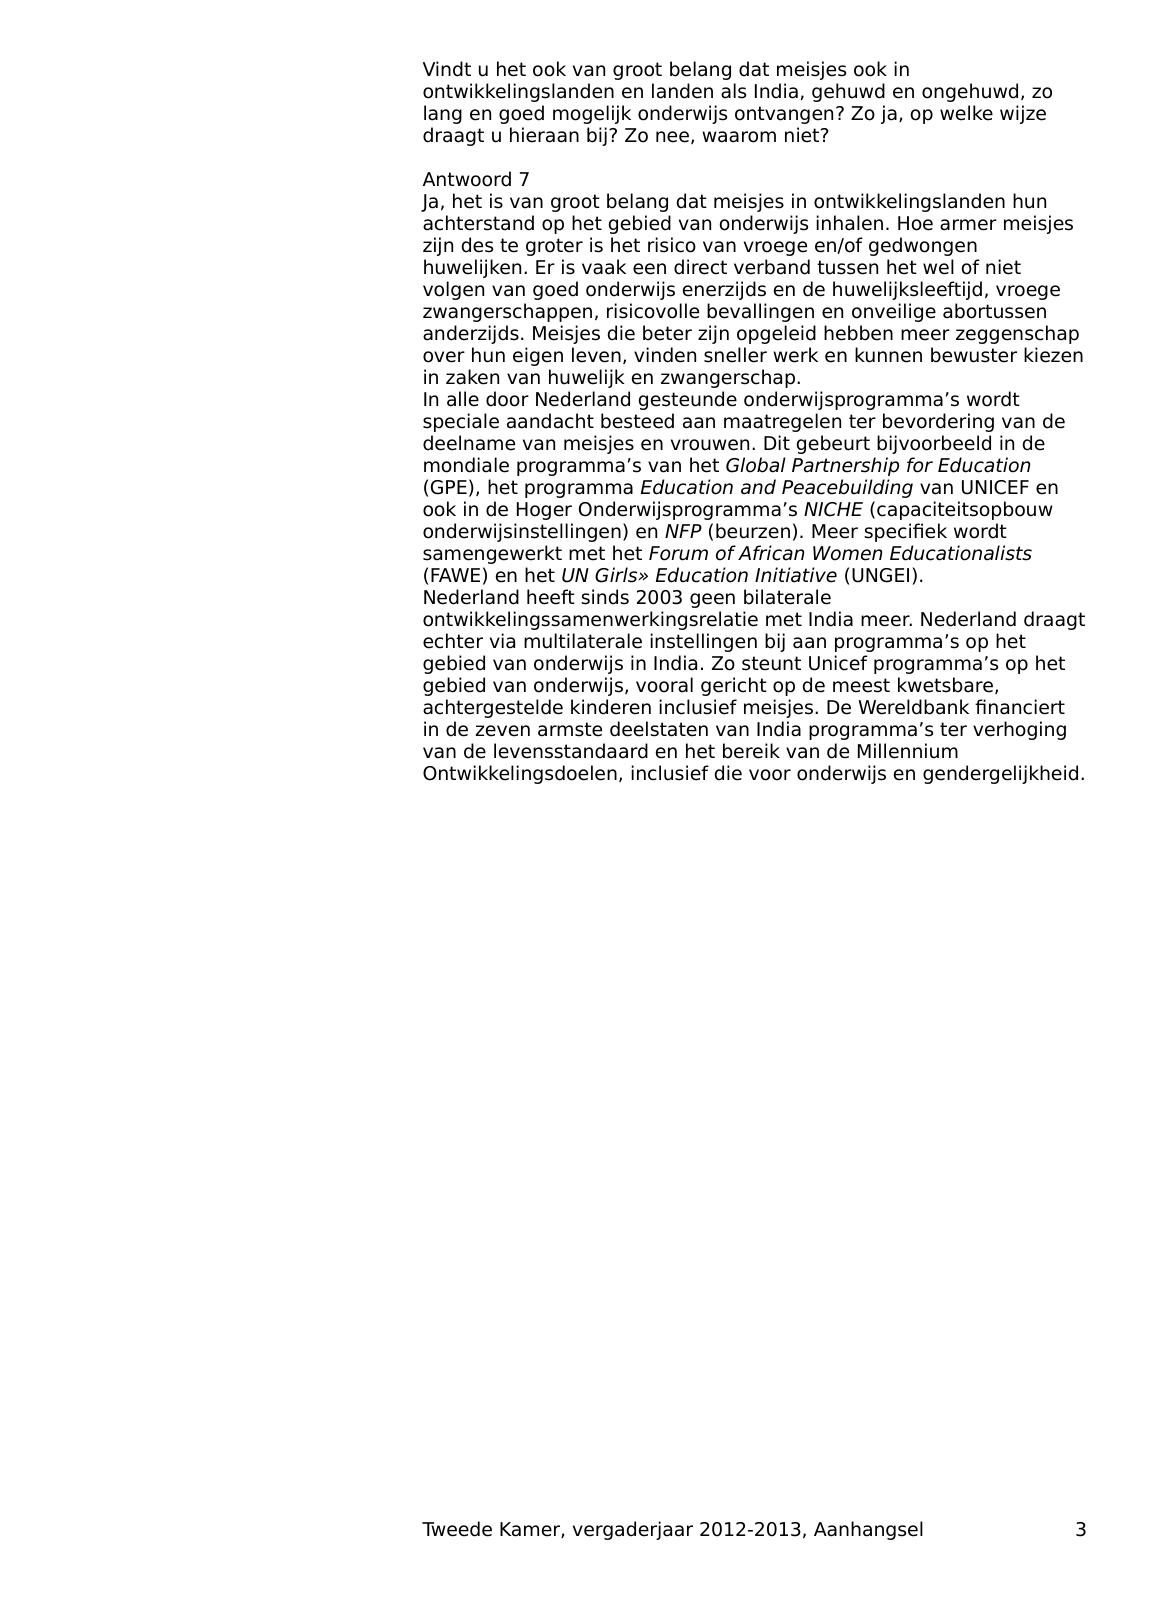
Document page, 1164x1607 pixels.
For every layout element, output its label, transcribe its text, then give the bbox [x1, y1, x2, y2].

text In alle door Nederland gesteunde onderwijsprogramma’s wordt speciale aandacht besteed aan maatregelen ter bevordering van de deelname van meisjes en vrouwen. Dit gebeurt bijvoorbeeld in de mondiale programma’s van het Global Partnership for Education (GPE), het programma Education and Peacebuilding van UNICEF en ook in de Hoger Onderwijsprogramma’s NICHE (capaciteitsopbouw onderwijsinstellingen) en NFP (beurzen). Meer specifiek wordt samengewerkt met het Forum of African Women Educationalists (FAWE) en het UN Girls» Education Initiative (UNGEI). [422, 389, 1087, 587]
text Nederland heeft sinds 2003 geen bilaterale ontwikkelingssamenwerkingsrelatie met India meer. Nederland draagt echter via multilaterale instellingen bij aan programma’s op het gebied van onderwijs in India. Zo steunt Unicef programma’s op het gebied van onderwijs, vooral gericht op de meest kwetsbare, achtergestelde kinderen inclusief meisjes. De Wereldbank financiert in de zeven armste deelstaten van India programma’s ter verhoging van de levensstandaard en het bereik van de Millennium Ontwikkelingsdoelen, inclusief die voor onderwijs en gendergelijkheid. [422, 587, 1087, 784]
text Ja, het is van groot belang dat meisjes in ontwikkelingslanden hun achterstand op het gebied van onderwijs inhalen. Hoe armer meisjes zijn des te groter is het risico van vroege en/of gedwongen huwelijken. Er is vaak een direct verband tussen het wel of niet volgen van goed onderwijs enerzijds en de huwelijksleeftijd, vroege zwangerschappen, risicovolle bevallingen en onveilige abortussen anderzijds. Meisjes die beter zijn opgeleid hebben meer zeggenschap over hun eigen leven, vinden sneller werk en kunnen bewuster kiezen in zaken van huwelijk en zwangerschap. [422, 191, 1087, 389]
text Vindt u het ook van groot belang dat meisjes ook in ontwikkelingslanden en landen als India, gehuwd en ongehuwd, zo lang en goed mogelijk onderwijs ontvangen? Zo ja, op welke wijze draagt u hieraan bij? Zo nee, waarom niet? [422, 59, 1087, 147]
text Antwoord 7 [422, 169, 1087, 191]
